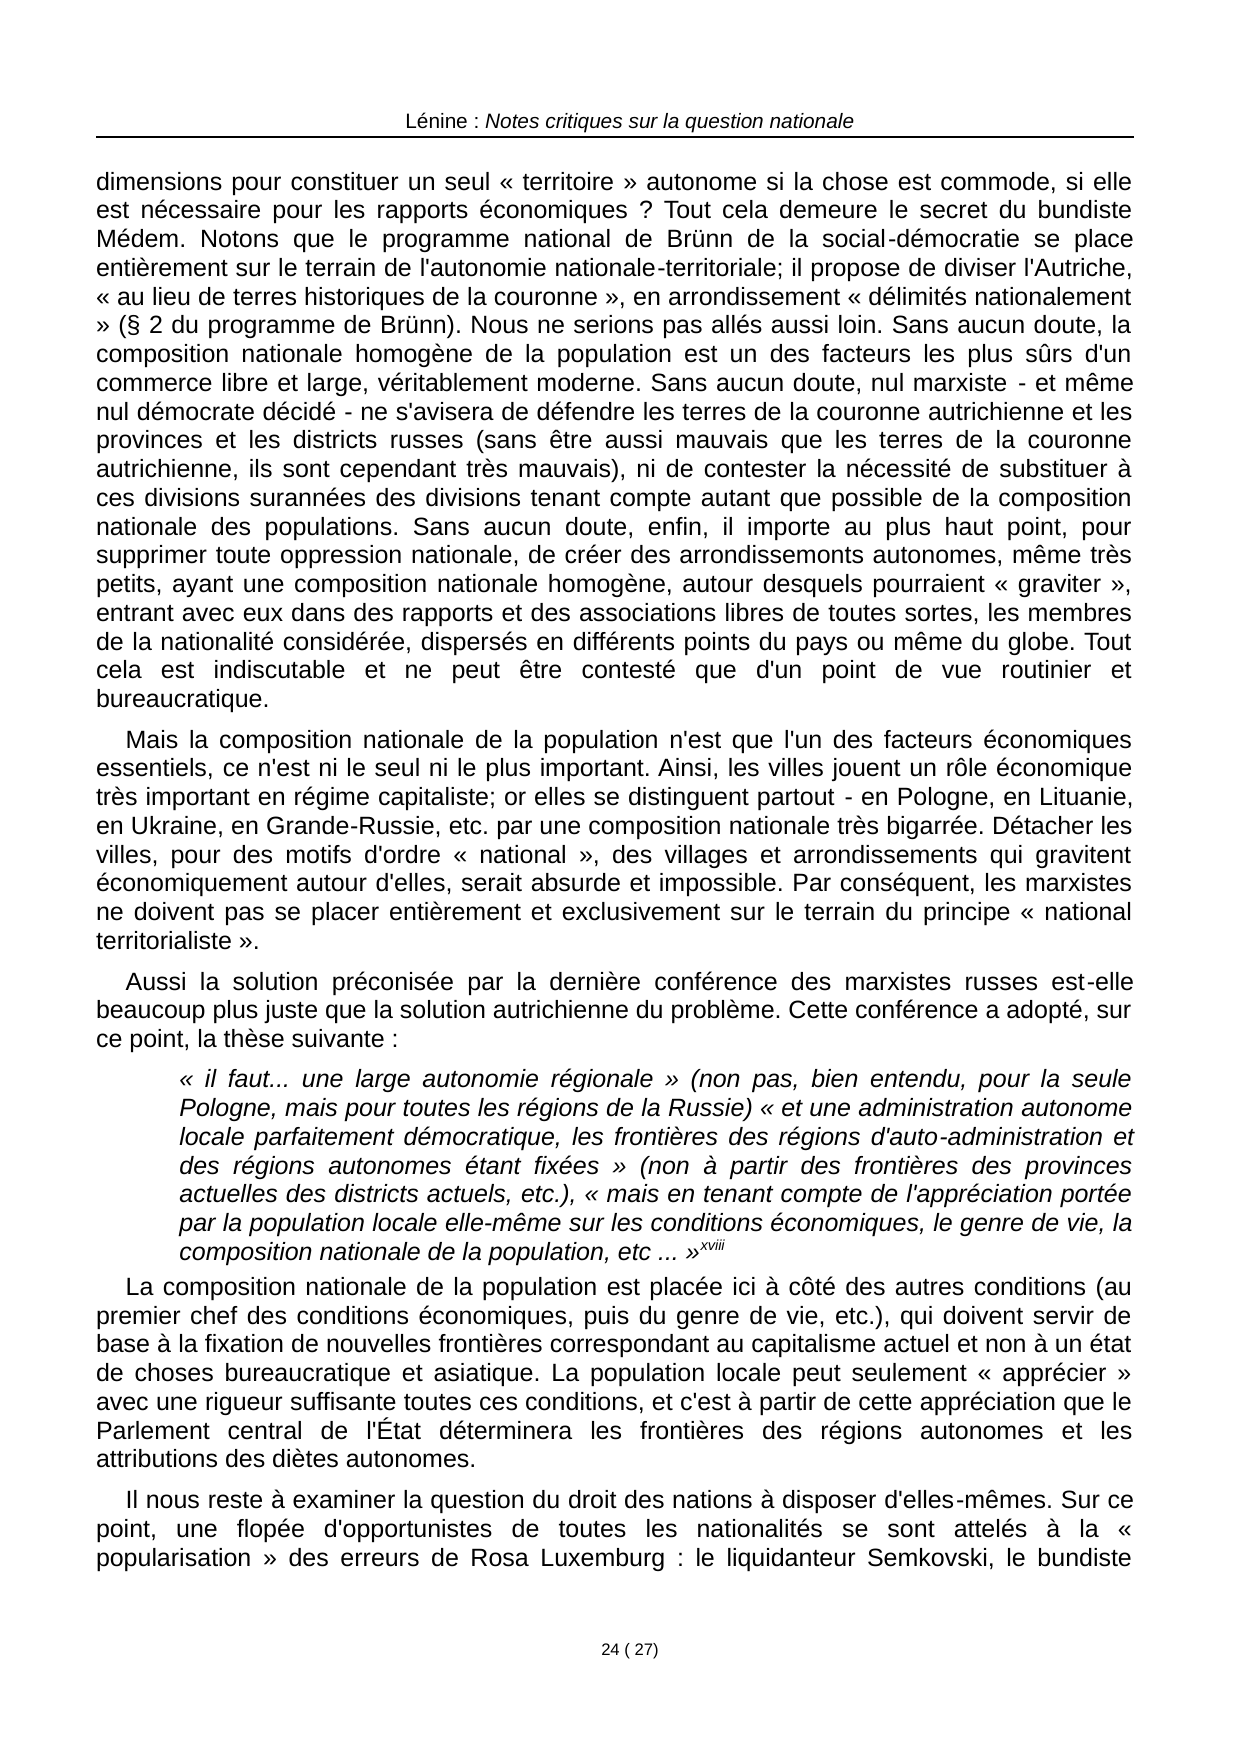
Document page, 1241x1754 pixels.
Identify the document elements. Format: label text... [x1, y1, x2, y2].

text La composition nationale de la population est placée ici à côté des autres conditions (au premier chef des conditions économiques, puis du genre de vie, etc.), qui doivent servir de base à la fixation de nouvelles frontières correspondant au capitalisme actuel et non à un état de choses bureaucratique et asiatique. La population locale peut seulement « apprécier » avec une rigueur suffisante toutes ces conditions, et c'est à partir de cette appréciation que le Parlement central de l'État déterminera les frontières des régions autonomes et les attributions des diètes autonomes. [96, 1272, 1134, 1473]
text Aussi la solution préconisée par la dernière conférence des marxistes russes est‑elle beaucoup plus juste que la solution autrichienne du problème. Cette conférence a adopté, sur ce point, la thèse suivante : [96, 966, 1134, 1053]
text « il faut... une large autonomie régionale » (non pas, bien entendu, pour la seule Pologne, mais pour toutes les régions de la Russie) « et une administration autonome locale parfaitement démocratique, les frontières des régions d'auto‑administration et des régions autonomes étant fixées » (non à partir des frontières des provinces actuelles des districts actuels, etc.), « mais en tenant compte de l'appréciation portée par la population locale elle-même sur les conditions économiques, le genre de vie, la composition nationale de la population, etc ... » [179, 1064, 1134, 1266]
text dimensions pour constituer un seul « territoire » autonome si la chose est commode, si elle est nécessaire pour les rapports économiques ? Tout cela demeure le secret du bundiste Médem. Notons que le programme national de Brünn de la social‑démocratie se place entièrement sur le terrain de l'autonomie nationale‑territoriale; il propose de diviser l'Autriche, « au lieu de terres historiques de la couronne », en arrondissement « délimités nationalement » (§ 2 du programme de Brünn). Nous ne serions pas allés aussi loin. Sans aucun doute, la composition nationale homogène de la population est un des facteurs les plus sûrs d'un commerce libre et large, véritablement moderne. Sans aucun doute, nul marxiste ‑ et même nul démocrate décidé ‑ ne s'avisera de défendre les terres de la couronne autrichienne et les provinces et les districts russes (sans être aussi mauvais que les terres de la couronne autrichienne, ils sont cependant très mauvais), ni de contester la nécessité de substituer à ces divisions surannées des divisions tenant compte autant que possible de la composition nationale des populations. Sans aucun doute, enfin, il importe au plus haut point, pour supprimer toute oppression nationale, de créer des arrondissemonts autonomes, même très petits, ayant une composition nationale homogène, autour desquels pourraient « graviter », entrant avec eux dans des rapports et des associations libres de toutes sortes, les membres de la nationalité considérée, dispersés en différents points du pays ou même du globe. Tout cela est indiscutable et ne peut être contesté que d'un point de vue routinier et bureaucratique. [96, 167, 1134, 713]
text Mais la composition nationale de la population n'est que l'un des facteurs économiques essentiels, ce n'est ni le seul ni le plus important. Ainsi, les villes jouent un rôle économique très important en régime capitaliste; or elles se distinguent partout ‑ en Pologne, en Lituanie, en Ukraine, en Grande‑Russie, etc. par une composition nationale très bigarrée. Détacher les villes, pour des motifs d'ordre « national », des villages et arrondissements qui gravitent économiquement autour d'elles, serait absurde et impossible. Par conséquent, les marxistes ne doivent pas se placer entièrement et exclusivement sur le terrain du principe « national territorialiste ». [96, 725, 1134, 955]
text Il nous reste à examiner la question du droit des nations à disposer d'elles‑mêmes. Sur ce point, une flopée d'opportunistes de toutes les nationalités se sont attelés à la « popularisation » des erreurs de Rosa Luxemburg : le liquidanteur Semkovski, le bundiste [96, 1485, 1134, 1571]
